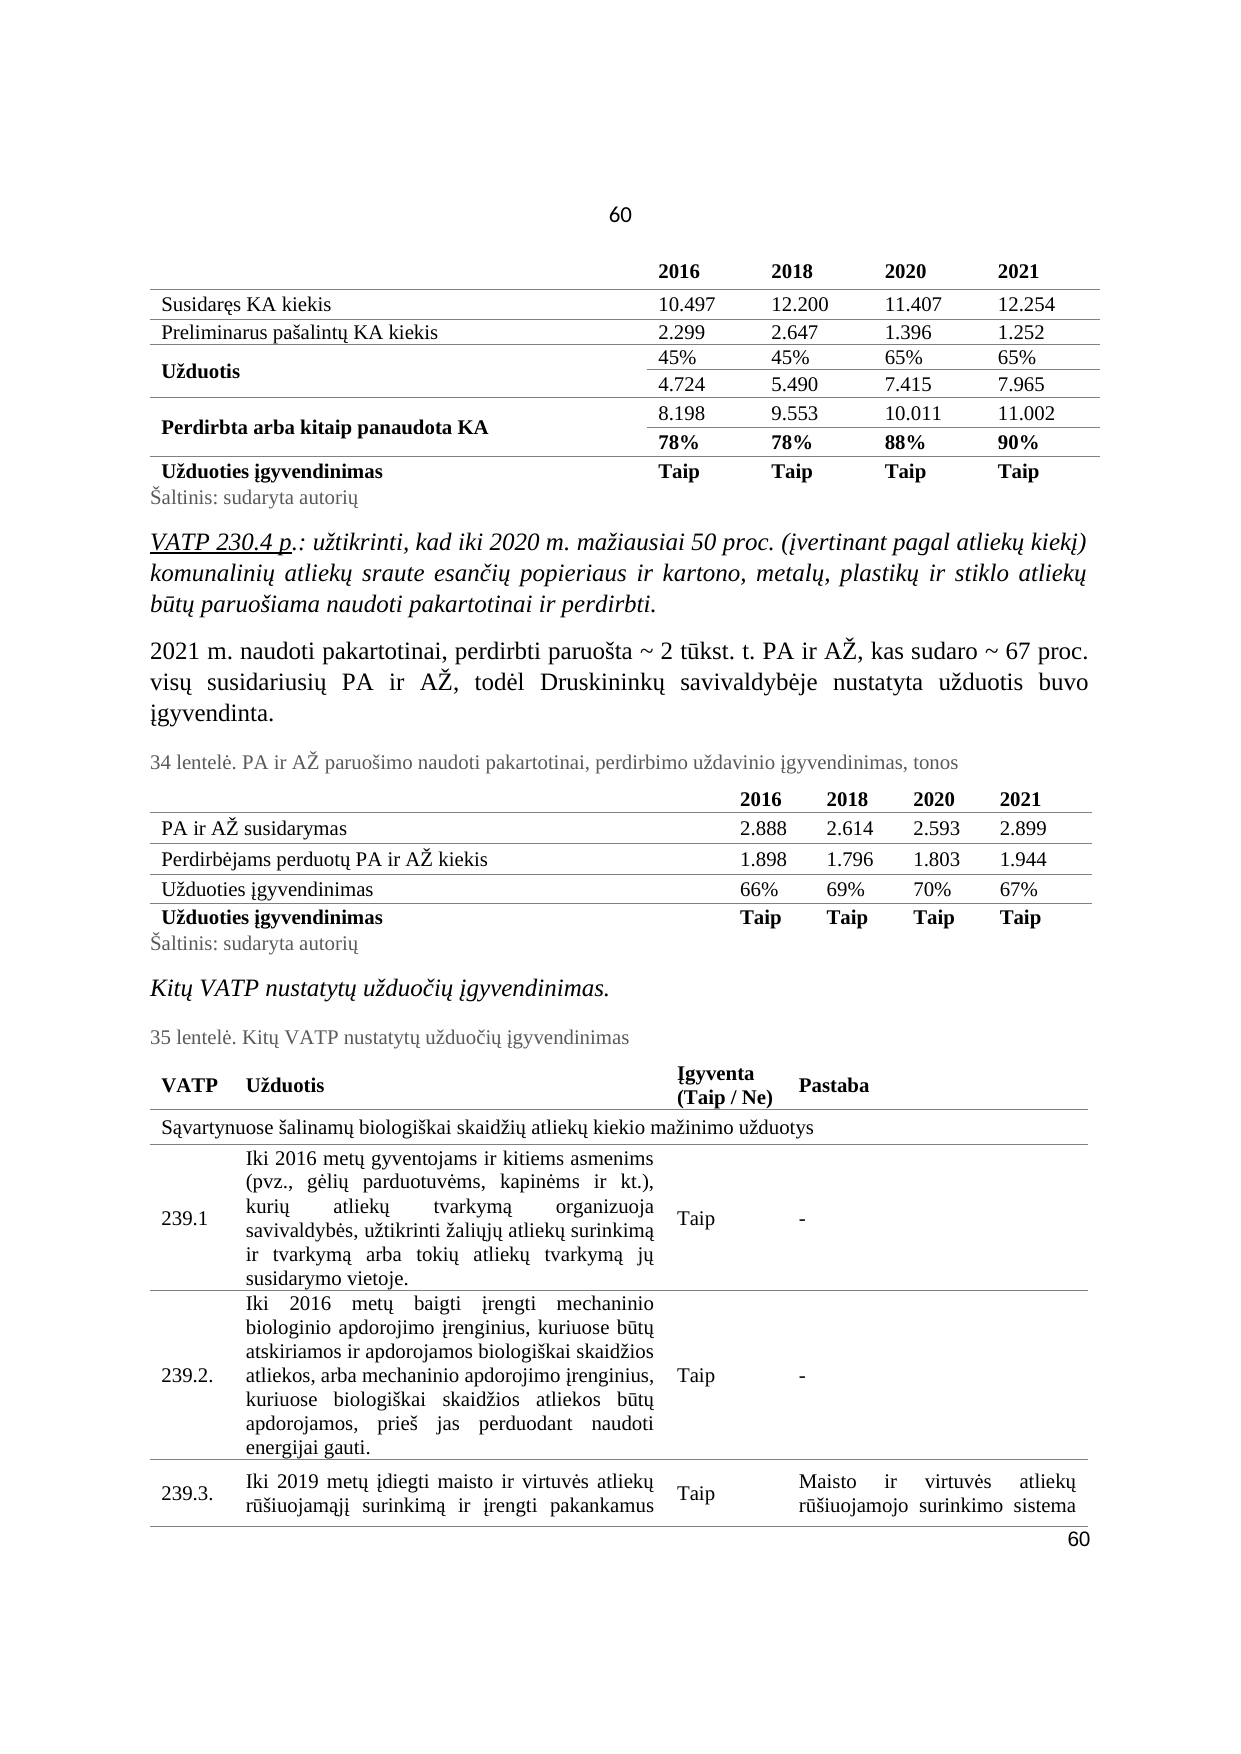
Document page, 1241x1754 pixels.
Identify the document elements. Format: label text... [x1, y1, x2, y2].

table_cell 2.899 [988, 813, 1092, 843]
text Kitų VATP nustatytų užduočių įgyvendinimas. [150, 973, 1090, 1002]
table_cell 1.796 [815, 844, 902, 874]
table_cell 67% [988, 875, 1092, 902]
text Šaltinis: sudaryta autorių [150, 930, 1090, 954]
table_cell Perdirbėjams perduotų PA ir AŽ kiekis [150, 844, 729, 874]
table_cell - [788, 1291, 1087, 1459]
table_cell Preliminarus pašalintų KA kiekis [150, 320, 647, 344]
table_cell 65% [986, 345, 1100, 369]
table_cell Maisto ir virtuvės atliekų rūšiuojamojo surinkimo sistema [788, 1460, 1087, 1526]
table_cell Užduotis [150, 345, 647, 397]
table_cell 12.254 [986, 290, 1100, 319]
table_header Įgyventa (Taip / Ne) [666, 1061, 787, 1109]
table_header 2016 [647, 253, 760, 289]
table_cell 45% [647, 345, 760, 369]
table_cell 1.252 [986, 320, 1100, 344]
table_cell - [788, 1145, 1087, 1290]
table_cell 12.200 [760, 290, 873, 319]
table_cell 65% [873, 345, 986, 369]
table_cell 239.2. [150, 1291, 234, 1459]
text 2021 m. naudoti pakartotinai, perdirbti paruošta ~ 2 tūkst. t. PA ir AŽ, kas sudaro ~ 67 proc. visų susidariusių PA ir AŽ, todėl Druskininkų savivaldybėje nustatyta užduotis buvo įgyvendinta. [150, 636, 1090, 727]
table_cell Taip [986, 457, 1100, 485]
text 35 lentelė. Kitų VATP nustatytų užduočių įgyvendinimas [150, 1025, 1090, 1049]
table_cell 78% [760, 428, 873, 456]
text VATP 230.4 p.: užtikrinti, kad iki 2020 m. mažiausiai 50 proc. (įvertinant pagal atliekų kiekį) komunalinių atliekų sraute esančių popieriaus ir kartono, metalų, plastikų ir stiklo atliekų būtų paruošiama naudoti pakartotinai ir perdirbti. [150, 527, 1090, 618]
table_cell Užduoties įgyvendinimas [150, 875, 729, 902]
table_cell Taip [873, 457, 986, 485]
table_cell 2.647 [760, 320, 873, 344]
table_cell Užduoties įgyvendinimas [150, 457, 647, 485]
table_cell 90% [986, 428, 1100, 456]
table_cell 1.898 [729, 844, 815, 874]
table_header 2021 [986, 253, 1100, 289]
table_cell Perdirbta arba kitaip panaudota KA [150, 398, 647, 456]
table_header [150, 253, 647, 289]
table_cell Iki 2016 metų baigti įrengti mechaninio biologinio apdorojimo įrenginius, kuriuose būtų atskiriamos ir apdorojamos biologiškai skaidžios atliekos, arba mechaninio apdorojimo įrenginius, kuriuose biologiškai skaidžios atliekos būtų apdorojamos, prieš jas perduodant naudoti energijai gauti. [234, 1291, 666, 1459]
table_cell 1.396 [873, 320, 986, 344]
table_cell PA ir AŽ susidarymas [150, 813, 729, 843]
table_cell Taip [988, 904, 1092, 930]
table_cell 78% [647, 428, 760, 456]
table_cell 1.803 [902, 844, 988, 874]
table_cell 9.553 [760, 398, 873, 427]
table_cell 2.888 [729, 813, 815, 843]
table_cell 10.011 [873, 398, 986, 427]
table_cell Taip [760, 457, 873, 485]
table_cell Taip [647, 457, 760, 485]
table_cell 4.724 [647, 370, 760, 397]
table_header 2020 [902, 786, 988, 812]
table_cell Taip [729, 904, 815, 930]
table_cell Sąvartynuose šalinamų biologiškai skaidžių atliekų kiekio mažinimo užduotys [150, 1110, 1087, 1144]
text 34 lentelė. PA ir AŽ paruošimo naudoti pakartotinai, perdirbimo uždavinio įgyvendinimas, tonos [150, 750, 1090, 774]
table_header 2020 [873, 253, 986, 289]
table_header 2018 [760, 253, 873, 289]
table_header 2021 [988, 786, 1092, 812]
table_header Užduotis [234, 1061, 666, 1109]
table_cell Taip [815, 904, 902, 930]
table_cell 88% [873, 428, 986, 456]
table_cell 11.002 [986, 398, 1100, 427]
table_cell Susidaręs KA kiekis [150, 290, 647, 319]
table_cell 8.198 [647, 398, 760, 427]
table_header [150, 786, 729, 812]
table_cell Taip [666, 1145, 787, 1290]
table_cell 7.965 [986, 370, 1100, 397]
table_cell 7.415 [873, 370, 986, 397]
table_cell 45% [760, 345, 873, 369]
table_cell 239.1 [150, 1145, 234, 1290]
table_cell 69% [815, 875, 902, 902]
table_cell Iki 2019 metų įdiegti maisto ir virtuvės atliekų rūšiuojamąjį surinkimą ir įrengti pakankamus [234, 1460, 666, 1526]
table_cell 2.593 [902, 813, 988, 843]
table_header Pastaba [788, 1061, 1087, 1109]
table_cell Taip [902, 904, 988, 930]
table_cell 10.497 [647, 290, 760, 319]
table_cell 5.490 [760, 370, 873, 397]
text Šaltinis: sudaryta autorių [150, 485, 1090, 509]
table_header VATP [150, 1061, 234, 1109]
table_header 2018 [815, 786, 902, 812]
table_cell 2.614 [815, 813, 902, 843]
table_cell 70% [902, 875, 988, 902]
table_cell 66% [729, 875, 815, 902]
table_cell Taip [666, 1291, 787, 1459]
table_cell 2.299 [647, 320, 760, 344]
table_cell Užduoties įgyvendinimas [150, 904, 729, 930]
table_cell Taip [666, 1460, 787, 1526]
table_header 2016 [729, 786, 815, 812]
table_cell 11.407 [873, 290, 986, 319]
table_cell 1.944 [988, 844, 1092, 874]
table_cell 239.3. [150, 1460, 234, 1526]
table_cell Iki 2016 metų gyventojams ir kitiems asmenims (pvz., gėlių parduotuvėms, kapinėms ir kt.), kurių atliekų tvarkymą organizuoja savivaldybės, užtikrinti žaliųjų atliekų surinkimą ir tvarkymą arba tokių atliekų tvarkymą jų susidarymo vietoje. [234, 1145, 666, 1290]
